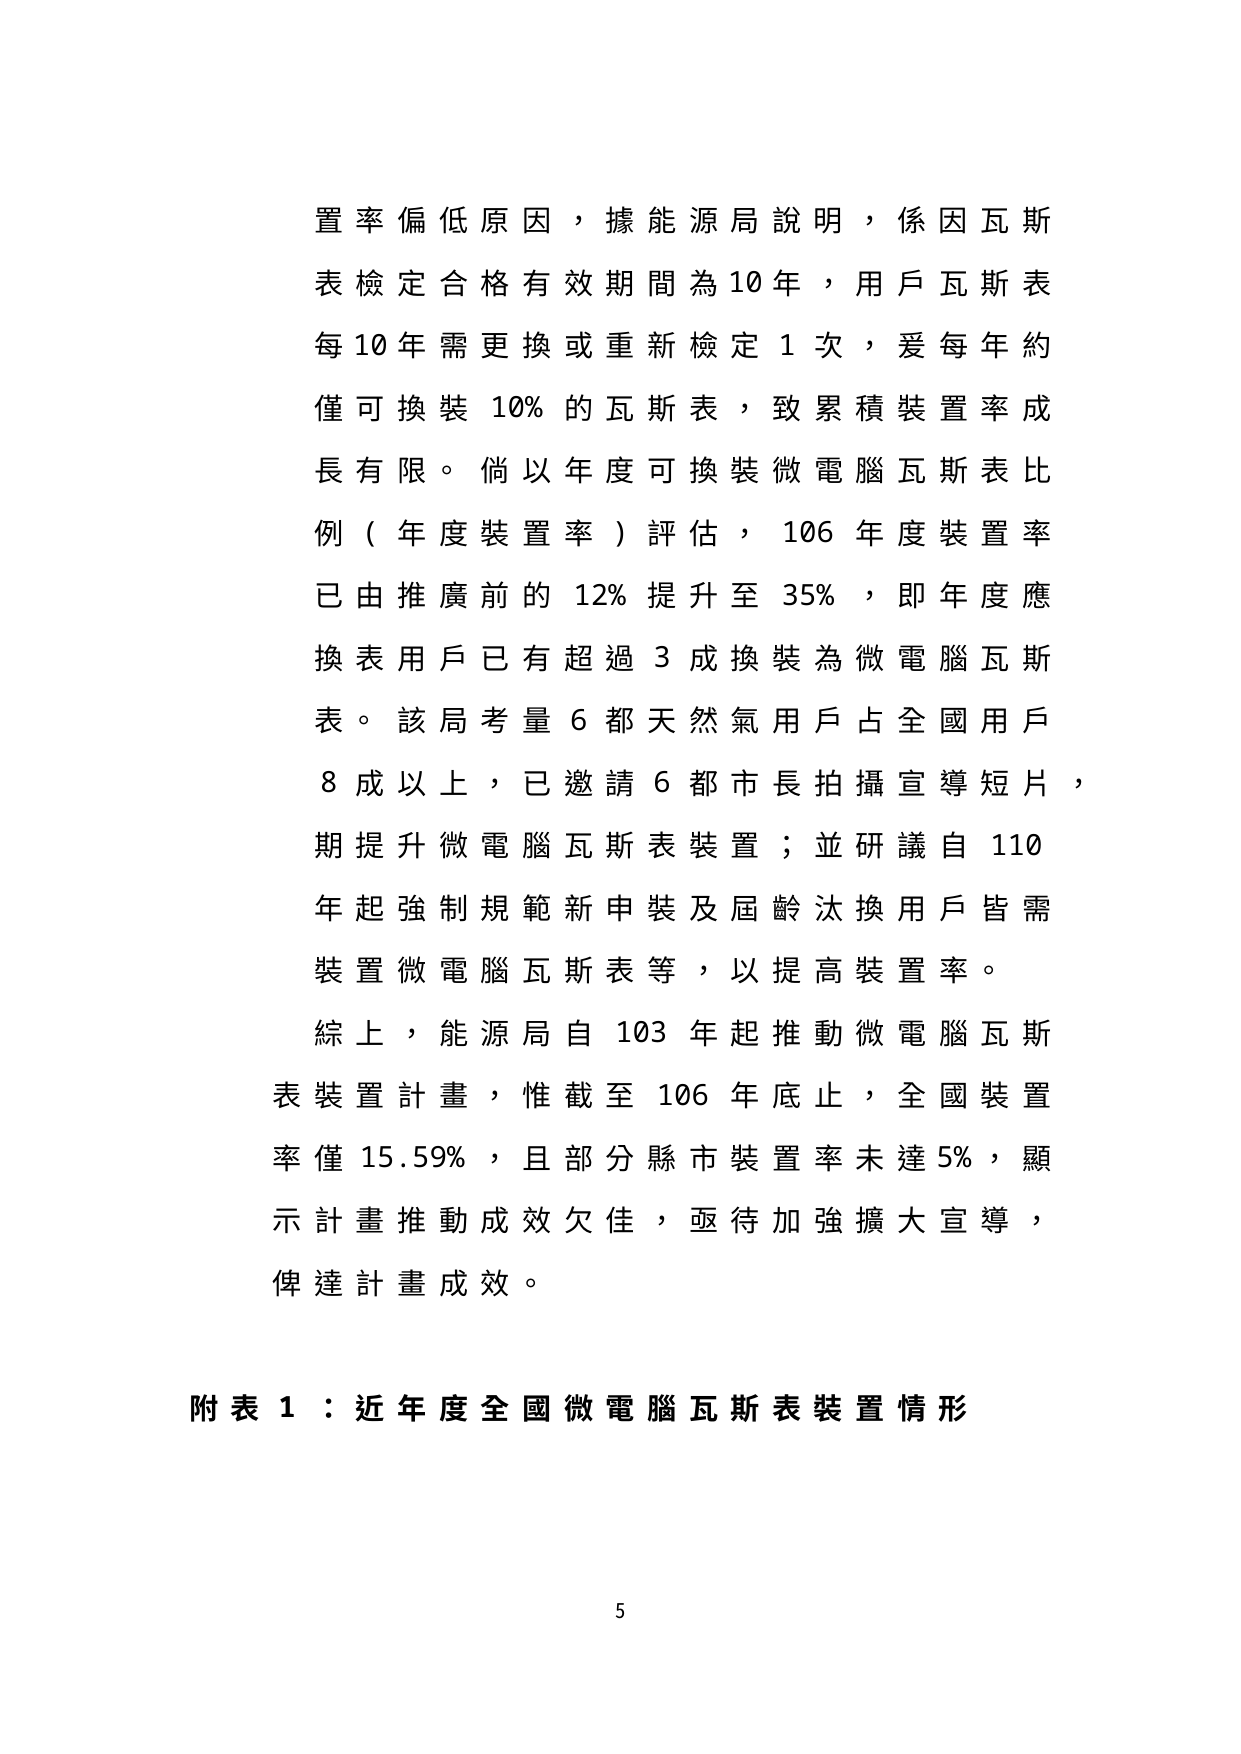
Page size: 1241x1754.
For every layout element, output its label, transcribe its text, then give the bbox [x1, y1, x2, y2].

text 附表1：近年度全國微電腦瓦斯表裝置情形 [183, 1365, 1058, 1427]
text 綜上，能源局自103年起推動微電腦瓦斯表裝置計畫，惟截至106年底止，全國裝置率僅15.59%，且部分縣市裝置率未達5%，顯示計畫推動成效欠佳，亟待加強擴大宣導，俾達計畫成效。 [242, 990, 1058, 1302]
text 本計畫自103年推動迄至106年底止，全國裝置率僅15.59%(詳附表1)，其中5縣市裝置率甚至未達5%，包含桃園市1.4%、雲林縣4.88%、嘉義縣3.14%、嘉義市3.14%及屏東縣1.88%(詳附表2)。至於裝置率偏低原因，據能源局說明，係因瓦斯表檢定合格有效期間為10年，用戶瓦斯表每10年需更換或重新檢定1次，爰每年約僅可換裝10%的瓦斯表，致累積裝置率成長有限。倘以年度可換裝微電腦瓦斯表比例(年度裝置率)評估，106年度裝置率已由推廣前的12%提升至35%，即年度應換表用戶已有超過3成換裝為微電腦瓦斯表。該局考量6都天然氣用戶占全國用戶8成以上，已邀請6都市長拍攝宣導短片，期提升微電腦瓦斯表裝置；並研議自110年起強制規範新申裝及屆齡汰換用戶皆需裝置微電腦瓦斯表等，以提高裝置率。 [271, 177, 1058, 990]
